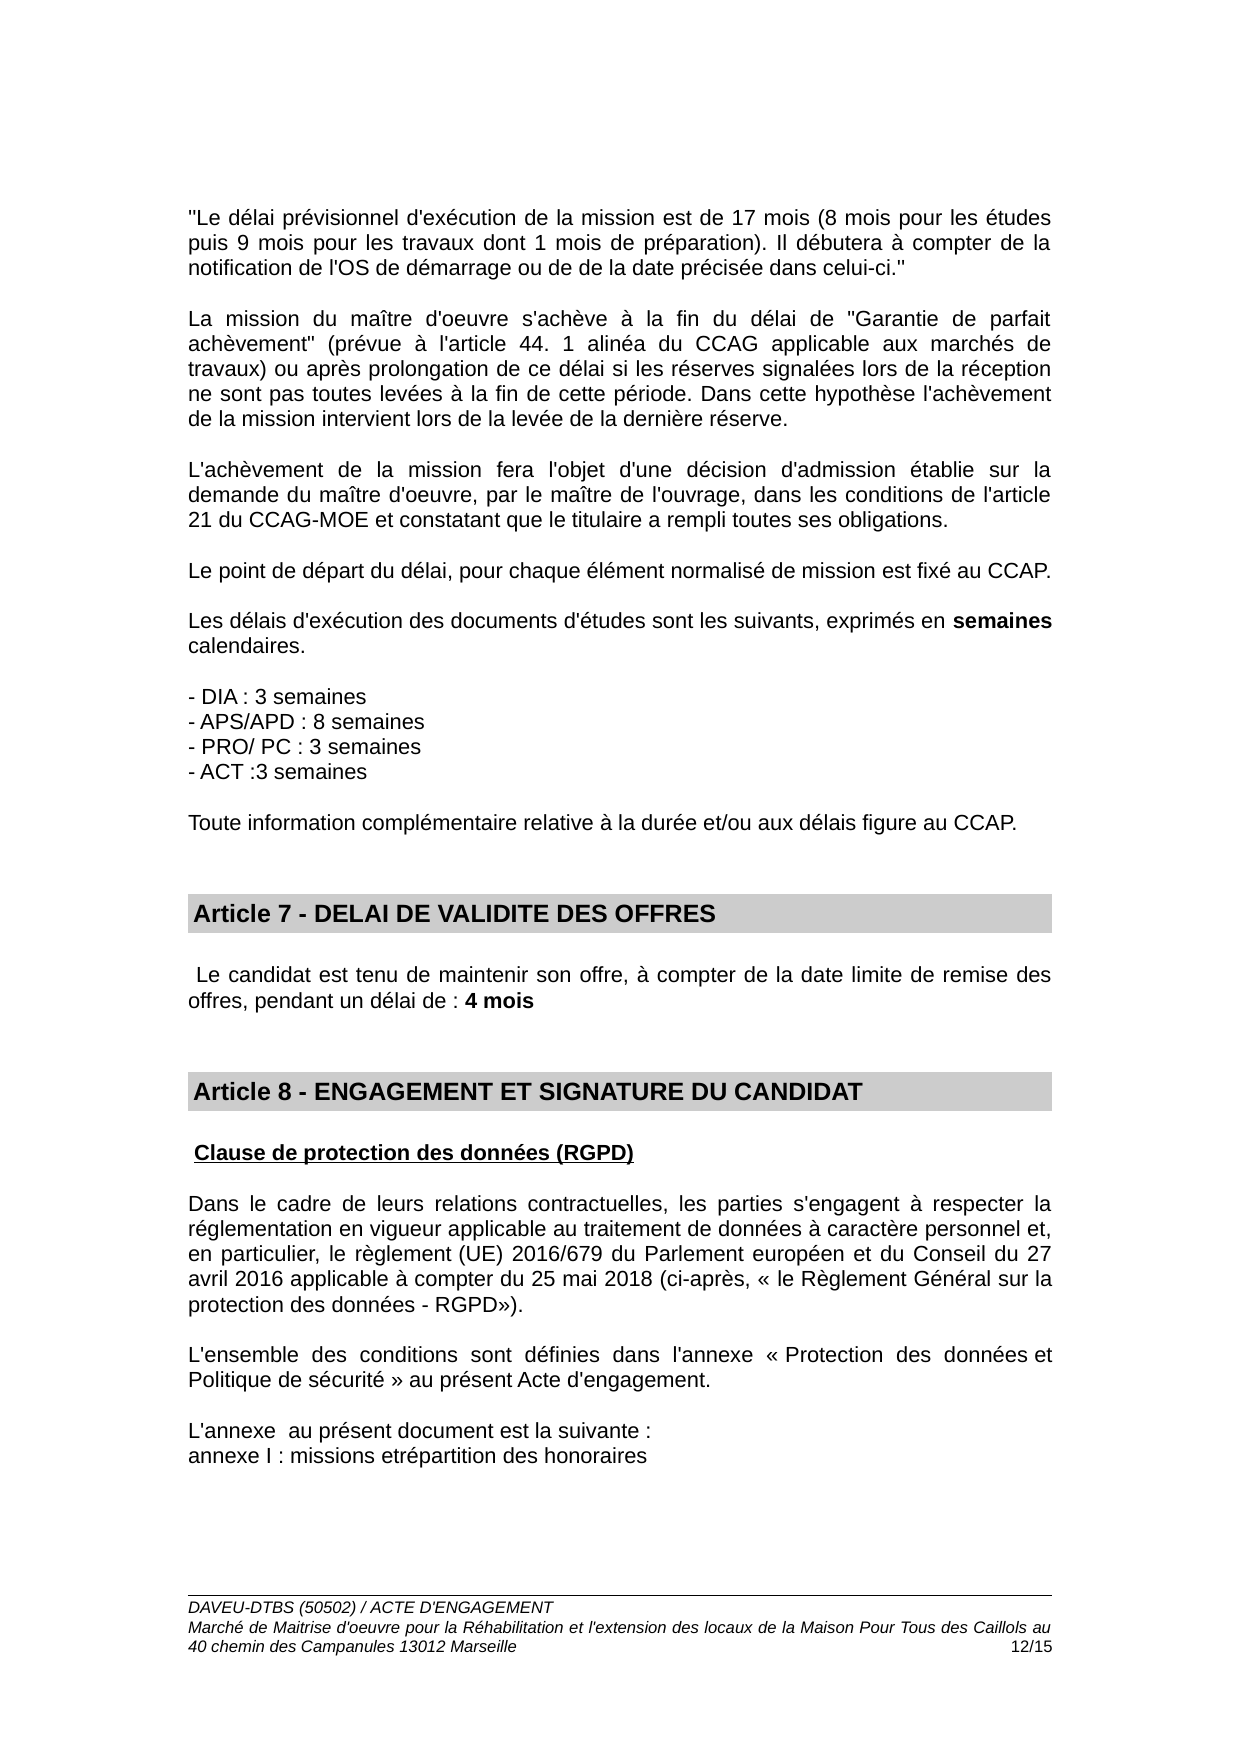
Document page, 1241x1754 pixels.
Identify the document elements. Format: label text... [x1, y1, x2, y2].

text Le candidat est tenu de maintenir son offre, à compter de la date limite de remise des offres, pendant un délai de : 4 mois [188, 962, 1052, 1013]
text L'ensemble des conditions sont définies dans l'annexe « Protection des données et Politique de sécurité » au présent Acte d'engagement. [188, 1342, 1052, 1392]
text ''Le délai prévisionnel d'exécution de la mission est de 17 mois (8 mois pour les études puis 9 mois pour les travaux dont 1 mois de préparation). Il débutera à compter de la notification de l'OS de démarrage ou de de la date précisée dans celui-ci.'' [188, 204, 1052, 280]
text La mission du maître d'oeuvre s'achève à la fin du délai de "Garantie de parfait achèvement" (prévue à l'article 44. 1 alinéa du CCAG applicable aux marchés de travaux) ou après prolongation de ce délai si les réserves signalées lors de la réception ne sont pas toutes levées à la fin de cette période. Dans cette hypothèse l'achèvement de la mission intervient lors de la levée de la dernière réserve. [188, 305, 1052, 431]
text Clause de protection des données (RGPD) [188, 1140, 1052, 1165]
text Les délais d'exécution des documents d'études sont les suivants, exprimés en semaines calendaires. [188, 608, 1052, 658]
text L'achèvement de la mission fera l'objet d'une décision d'admission établie sur la demande du maître d'oeuvre, par le maître de l'ouvrage, dans les conditions de l'article 21 du CCAG-MOE et constatant que le titulaire a rempli toutes ses obligations. [188, 457, 1052, 532]
text - APS/APD : 8 semaines [188, 709, 1052, 734]
text - ACT :3 semaines [188, 759, 1052, 784]
text L'annexe au présent document est la suivante : [188, 1417, 1052, 1443]
text Dans le cadre de leurs relations contractuelles, les parties s'engagent à respecter la réglementation en vigueur applicable au traitement de données à caractère personnel et, en particulier, le règlement (UE) 2016/679 du Parlement européen et du Conseil du 27 avril 2016 applicable à compter du 25 mai 2018 (ci-après, « le Règlement Général sur la protection des données - RGPD»). [188, 1191, 1052, 1317]
text annexe I : missions etrépartition des honoraires [188, 1443, 1052, 1468]
text Toute information complémentaire relative à la durée et/ou aux délais figure au CCAP. [188, 809, 1052, 835]
text - DIA : 3 semaines [188, 683, 1052, 709]
subtitle DELAI DE VALIDITE DES OFFRES [190, 896, 1050, 931]
subtitle ENGAGEMENT ET SIGNATURE DU CANDIDAT [190, 1074, 1050, 1109]
text - PRO/ PC : 3 semaines [188, 734, 1052, 759]
text Le point de départ du délai, pour chaque élément normalisé de mission est fixé au CCAP. [188, 557, 1052, 583]
